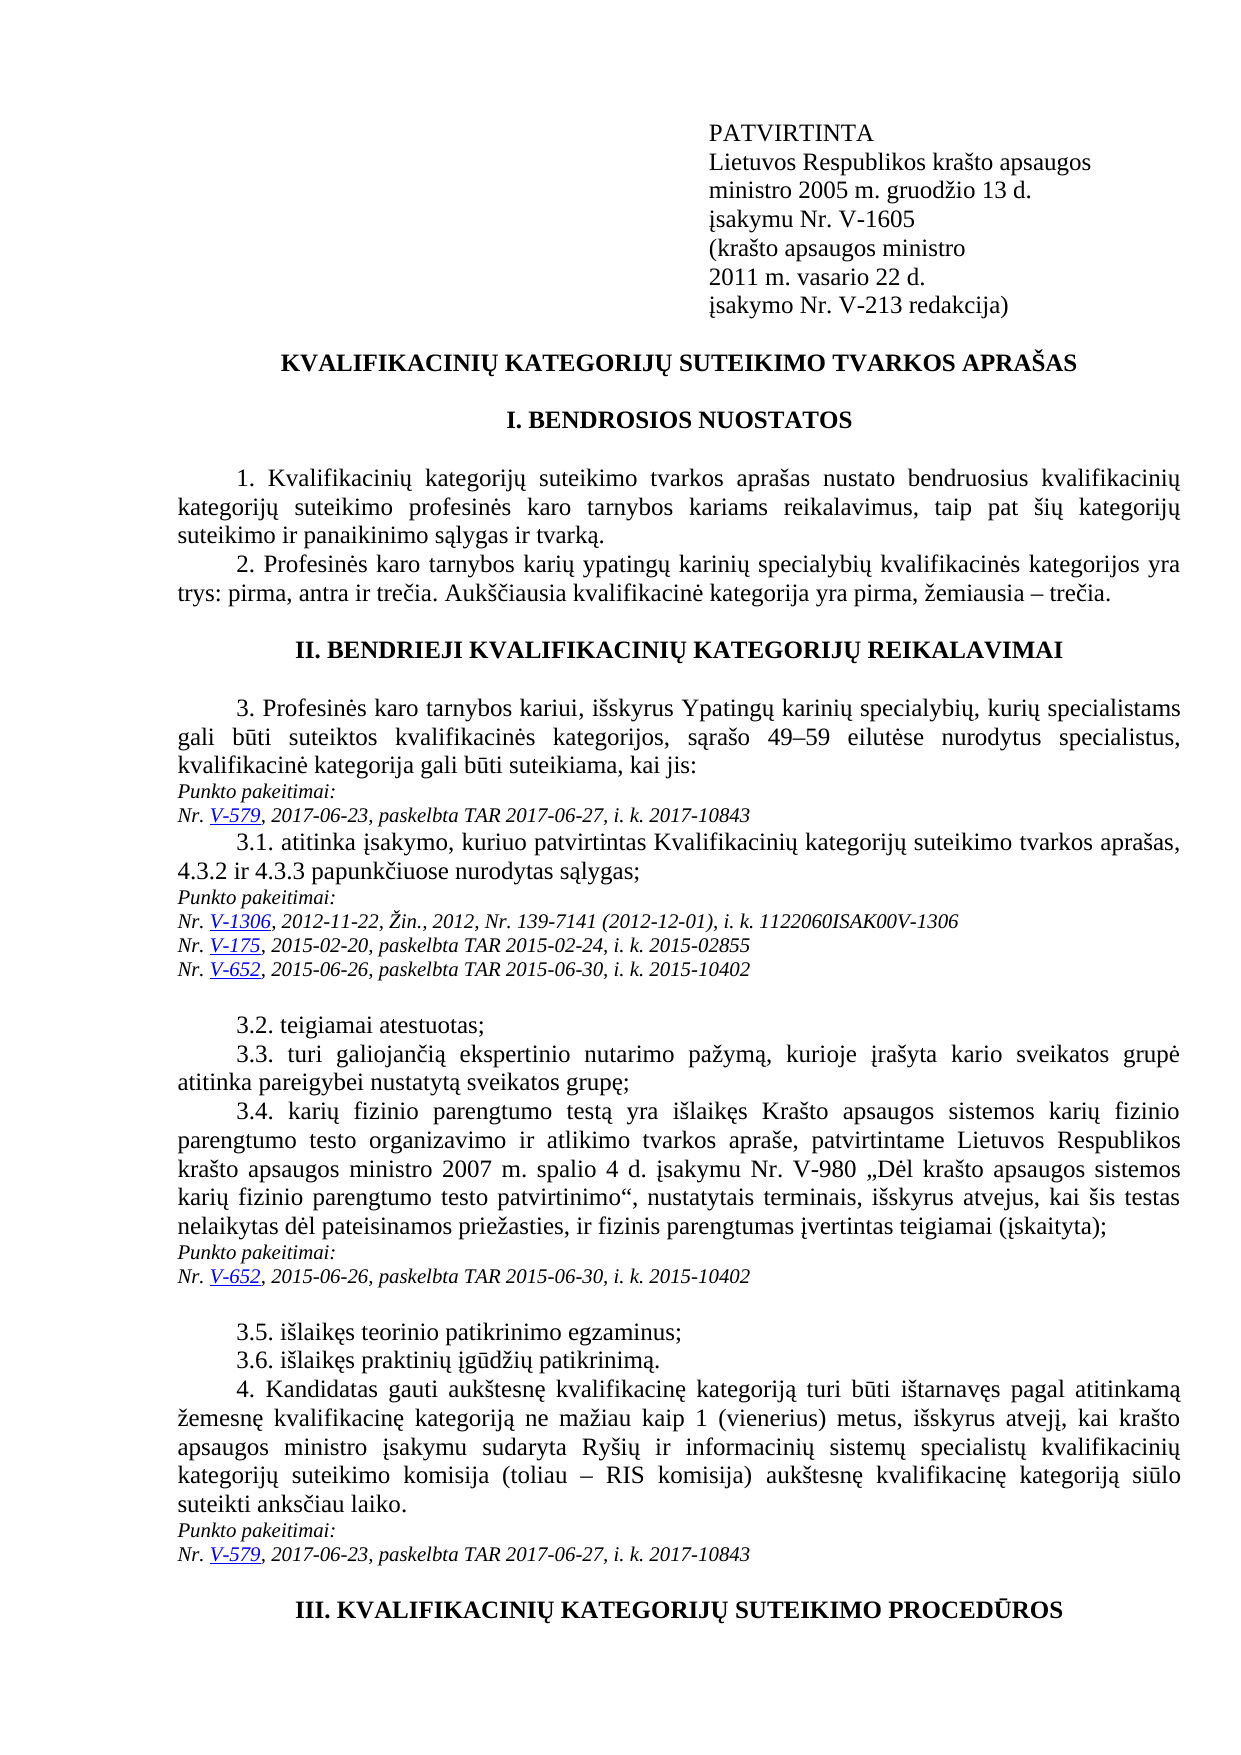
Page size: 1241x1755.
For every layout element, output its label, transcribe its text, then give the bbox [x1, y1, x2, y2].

text Punkto pakeitimai: [177, 1518, 1181, 1542]
text 3.3. turi galiojančią ekspertinio nutarimo pažymą, kurioje įrašyta kario sveikatos grupė atitinka pareigybei nustatytą sveikatos grupę; [177, 1039, 1181, 1096]
text 4. Kandidatas gauti aukštesnę kvalifikacinę kategoriją turi būti ištarnavęs pagal atitinkamą žemesnę kvalifikacinę kategoriją ne mažiau kaip 1 (vienerius) metus, išskyrus atvejį, kai krašto apsaugos ministro įsakymu sudaryta Ryšių ir informacinių sistemų specialistų kvalifikacinių kategorijų suteikimo komisija (toliau – RIS komisija) aukštesnę kvalifikacinę kategoriją siūlo suteikti anksčiau laiko. [177, 1374, 1181, 1518]
text I. BENDROSIOS NUOSTATOS [177, 406, 1181, 434]
text Nr. V-579, 2017-06-23, paskelbta TAR 2017-06-27, i. k. 2017-10843 [177, 803, 1181, 827]
text 1. Kvalifikacinių kategorijų suteikimo tvarkos aprašas nustato bendruosius kvalifikacinių kategorijų suteikimo profesinės karo tarnybos kariams reikalavimus, taip pat šių kategorijų suteikimo ir panaikinimo sąlygas ir tvarką. [177, 463, 1181, 549]
text ministro 2005 m. gruodžio 13 d. [177, 176, 1181, 204]
text Punkto pakeitimai: [177, 779, 1181, 803]
text 3.2. teigiamai atestuotas; [177, 1010, 1181, 1039]
text KVALIFIKACINIŲ KATEGORIJŲ SUTEIKIMO TVARKOS APRAŠAS [177, 348, 1181, 377]
text 3. Profesinės karo tarnybos kariui, išskyrus Ypatingų karinių specialybių, kurių specialistams gali būti suteiktos kvalifikacinės kategorijos, sąrašo 49–59 eilutėse nurodytus specialistus, kvalifikacinė kategorija gali būti suteikiama, kai jis: [177, 693, 1181, 779]
text (krašto apsaugos ministro [177, 233, 1181, 262]
text įsakymu Nr. V-1605 [177, 204, 1181, 233]
text 3.5. išlaikęs teorinio patikrinimo egzaminus; [177, 1317, 1181, 1346]
text Punkto pakeitimai: [177, 1240, 1181, 1264]
text 3.4. karių fizinio parengtumo testą yra išlaikęs Krašto apsaugos sistemos karių fizinio parengtumo testo organizavimo ir atlikimo tvarkos apraše, patvirtintame Lietuvos Respublikos krašto apsaugos ministro 2007 m. spalio 4 d. įsakymu Nr. V-980 „Dėl krašto apsaugos sistemos karių fizinio parengtumo testo patvirtinimo“, nustatytais terminais, išskyrus atvejus, kai šis testas nelaikytas dėl pateisinamos priežasties, ir fizinis parengtumas įvertintas teigiamai (įskaityta); [177, 1096, 1181, 1240]
text III. KVALIFIKACINIŲ KATEGORIJŲ SUTEIKIMO PROCEDŪROS [177, 1595, 1181, 1624]
text Nr. V-1306, 2012-11-22, Žin., 2012, Nr. 139-7141 (2012-12-01), i. k. 1122060ISAK00V-1306 [177, 909, 1181, 933]
text Punkto pakeitimai: [177, 885, 1181, 909]
text PATVIRTINTA [709, 118, 1181, 147]
text 2. Profesinės karo tarnybos karių ypatingų karinių specialybių kvalifikacinės kategorijos yra trys: pirma, antra ir trečia. Aukščiausia kvalifikacinė kategorija yra pirma, žemiausia – trečia. [177, 549, 1181, 607]
text Nr. V-579, 2017-06-23, paskelbta TAR 2017-06-27, i. k. 2017-10843 [177, 1542, 1181, 1566]
text Nr. V-652, 2015-06-26, paskelbta TAR 2015-06-30, i. k. 2015-10402 [177, 1264, 1181, 1288]
text 3.1. atitinka įsakymo, kuriuo patvirtintas Kvalifikacinių kategorijų suteikimo tvarkos aprašas, 4.3.2 ir 4.3.3 papunkčiuose nurodytas sąlygas; [177, 827, 1181, 885]
text Nr. V-652, 2015-06-26, paskelbta TAR 2015-06-30, i. k. 2015-10402 [177, 957, 1181, 981]
text 3.6. išlaikęs praktinių įgūdžių patikrinimą. [177, 1346, 1181, 1374]
text Lietuvos Respublikos krašto apsaugos [177, 147, 1181, 176]
text 2011 m. vasario 22 d. [177, 262, 1181, 291]
text Nr. V-175, 2015-02-20, paskelbta TAR 2015-02-24, i. k. 2015-02855 [177, 933, 1181, 957]
text įsakymo Nr. V-213 redakcija) [177, 291, 1181, 319]
text II. BENDRIEJI KVALIFIKACINIŲ KATEGORIJŲ REIKALAVIMAI [177, 636, 1181, 664]
